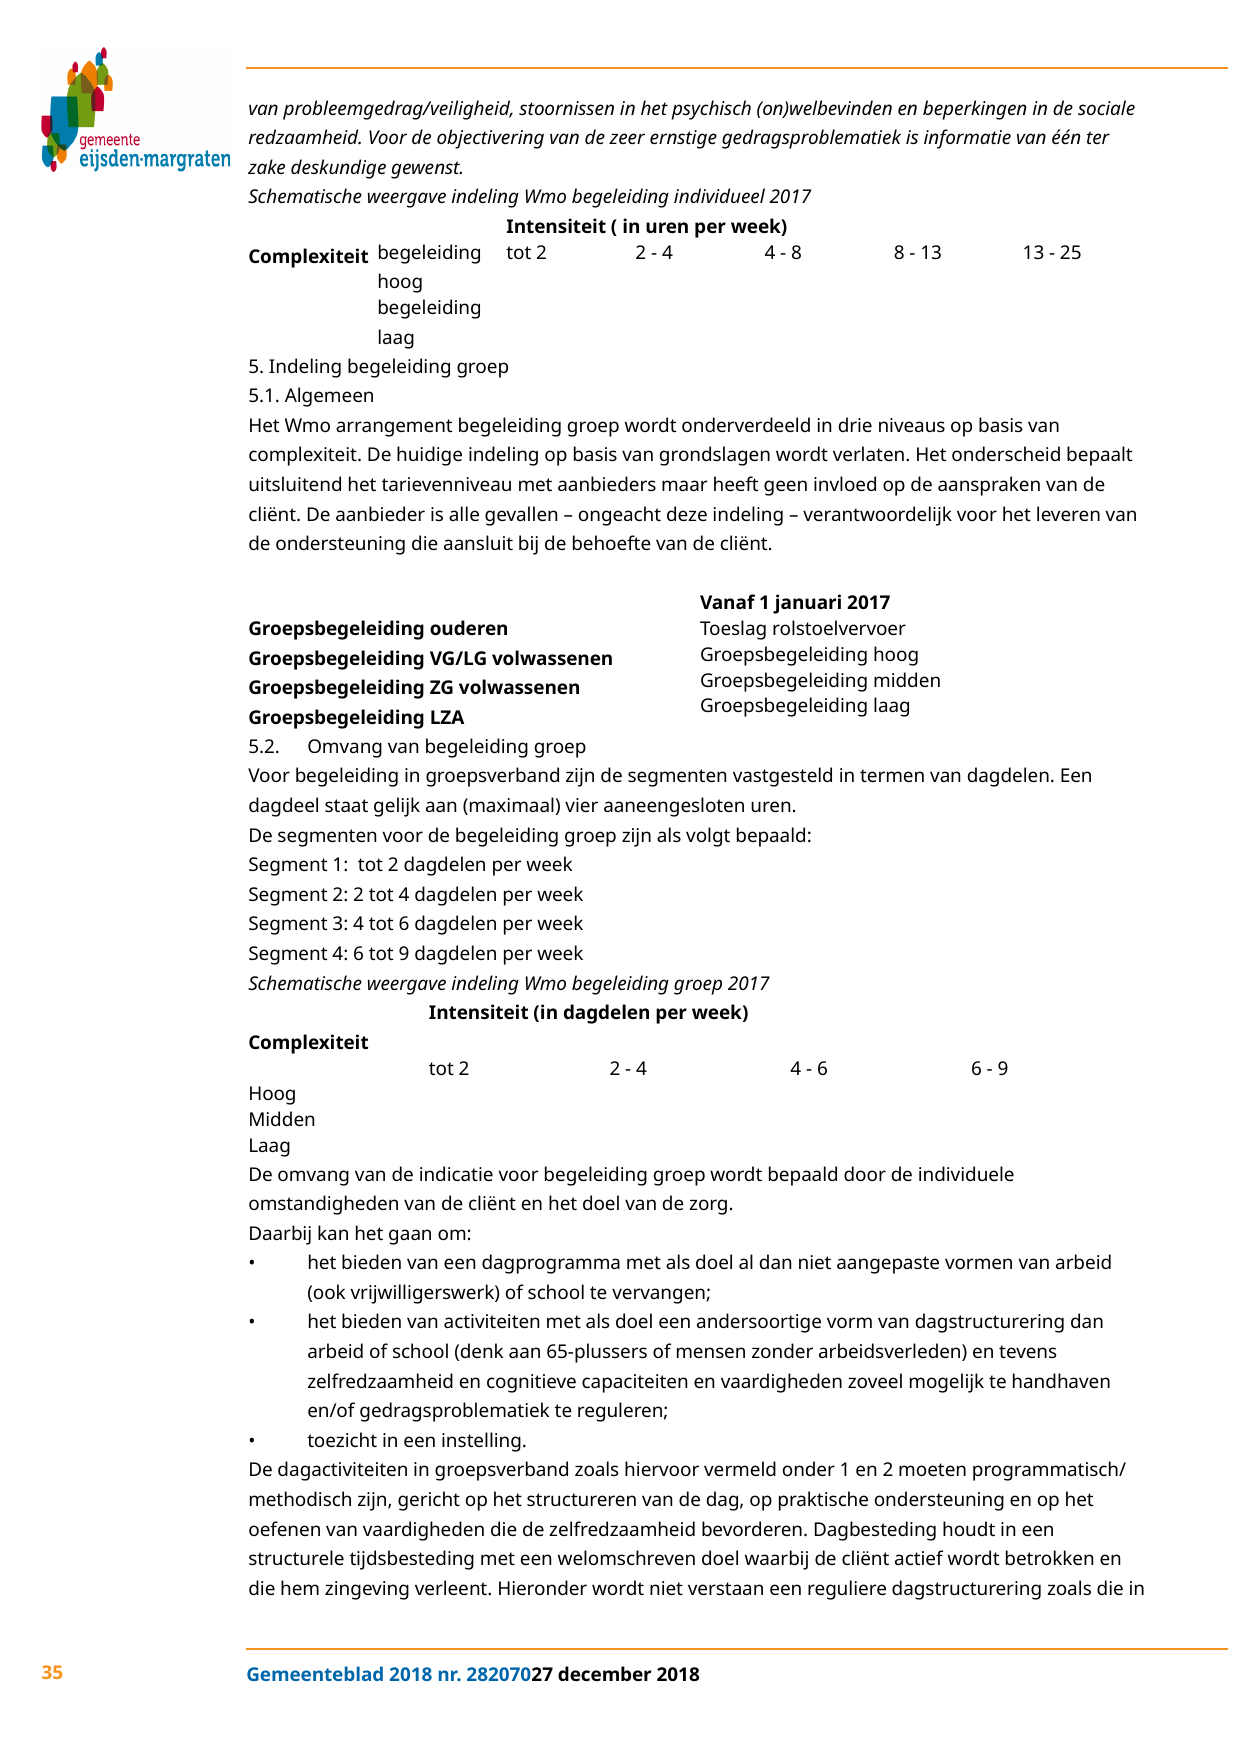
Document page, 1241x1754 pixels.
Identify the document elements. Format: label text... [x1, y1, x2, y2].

table_cell Hoog [248, 1080, 429, 1106]
text De omvang van de indicatie voor begeleiding groep wordt bepaald door de individuele omstandigheden van de cliënt en het doel van de zorg. [248, 1161, 1152, 1216]
table_header Vanaf 1 januari 2017 [700, 590, 1152, 615]
table_cell Midden [248, 1106, 429, 1132]
table_cell [609, 1106, 790, 1132]
text De dagactiviteiten in groepsverband zoals hiervoor vermeld onder 1 en 2 moeten programmatisch/ methodisch zijn, gericht op het structureren van de dag, op praktische ondersteuning en op het oefenen van vaardigheden die de zelfredzaamheid bevorderen. Dagbesteding houdt in een structurele tijdsbesteding met een welomschreven doel waarbij de cliënt actief wordt betrokken en die hem zingeving verleent. Hieronder wordt niet verstaan een reguliere dagstructurering zoals die in [248, 1457, 1152, 1601]
table_header Complexiteit [248, 213, 377, 268]
list Omvang van begeleiding groep [248, 733, 1152, 759]
table_cell Toeslag rolstoelvervoer [700, 615, 1152, 641]
table_cell tot 2 [506, 239, 635, 294]
table_cell [971, 1080, 1152, 1106]
table_cell [894, 294, 1022, 349]
table_cell [609, 1132, 790, 1158]
text Schematische weergave indeling Wmo begeleiding individueel 2017 [248, 183, 1152, 209]
table_cell [971, 1132, 1152, 1158]
table_cell Groepsbegeleiding ouderen Groepsbegeleiding VG/LG volwassenen Groepsbegeleiding ZG volwassenen Groepsbegeleiding LZA [248, 615, 700, 730]
table_cell Laag [248, 1132, 429, 1158]
table_cell 4 - 8 [764, 239, 893, 294]
table_cell 6 - 9 [971, 1055, 1152, 1080]
text Segment 4: 6 tot 9 dagdelen per week [248, 940, 1152, 966]
text 5.1. Algemeen [248, 382, 1152, 408]
table_header Intensiteit ( in uren per week) [506, 213, 1152, 239]
text De segmenten voor de begeleiding groep zijn als volgt bepaald: [248, 822, 1152, 847]
table_header Intensiteit (in dagdelen per week) [429, 999, 1152, 1055]
text Segment 3: 4 tot 6 dagdelen per week [248, 911, 1152, 936]
table_cell begeleiding hoog [377, 239, 506, 294]
table_cell 2 - 4 [635, 239, 764, 294]
list het bieden van een dagprogramma met als doel al dan niet aangepaste vormen van arbeid (ook vrijwilligerswerk) of school te vervangen; [248, 1249, 1152, 1305]
table_cell [248, 269, 377, 349]
table_cell [790, 1080, 971, 1106]
table_cell [609, 1080, 790, 1106]
table_cell [971, 1106, 1152, 1132]
table_header Complexiteit [248, 999, 429, 1055]
table_cell [506, 294, 635, 349]
text Het Wmo arrangement begeleiding groep wordt onderverdeeld in drie niveaus op basis van complexiteit. De huidige indeling op basis van grondslagen wordt verlaten. Het onderscheid bepaalt uitsluitend het tarievenniveau met aanbieders maar heeft geen invloed op de aanspraken van de cliënt. De aanbieder is alle gevallen – ongeacht deze indeling – verantwoordelijk voor het leveren van de ondersteuning die aansluit bij de behoefte van de cliënt. [248, 412, 1152, 556]
table_cell [429, 1080, 609, 1106]
table_cell Groepsbegeleiding laag [700, 693, 1152, 730]
table_cell 4 - 6 [790, 1055, 971, 1080]
table_cell [248, 1055, 429, 1080]
text Segment 2: 2 tot 4 dagdelen per week [248, 881, 1152, 907]
table_cell [790, 1132, 971, 1158]
text Daarbij kan het gaan om: [248, 1220, 1152, 1246]
text Voor begeleiding in groepsverband zijn de segmenten vastgesteld in termen van dagdelen. Een dagdeel staat gelijk aan (maximaal) vier aaneengesloten uren. [248, 763, 1152, 818]
table_header [248, 590, 700, 615]
table_cell begeleiding laag [377, 294, 506, 349]
picture [41, 47, 231, 172]
text Schematische weergave indeling Wmo begeleiding groep 2017 [248, 970, 1152, 995]
table_cell Groepsbegeleiding hoog [700, 641, 1152, 667]
table_cell 2 - 4 [609, 1055, 790, 1080]
table_header [377, 213, 506, 239]
table_cell Groepsbegeleiding midden [700, 667, 1152, 692]
text van probleemgedrag/veiligheid, stoornissen in het psychisch (on)welbevinden en beperkingen in de sociale redzaamheid. Voor de objectivering van de zeer ernstige gedragsproblematiek is informatie van één ter zake deskundige gewenst. [248, 95, 1152, 180]
table_cell [429, 1132, 609, 1158]
text 5. Indeling begeleiding groep [248, 353, 1152, 378]
table_cell 13 - 25 [1023, 239, 1152, 294]
table_cell [790, 1106, 971, 1132]
table_cell [429, 1106, 609, 1132]
table_cell [635, 294, 764, 349]
list het bieden van activiteiten met als doel een andersoortige vorm van dagstructurering dan arbeid of school (denk aan 65-plussers of mensen zonder arbeidsverleden) en tevens zelfredzaamheid en cognitieve capaciteiten en vaardigheden zoveel mogelijk te handhaven en/of gedragsproblematiek te reguleren; [248, 1309, 1152, 1423]
table_cell [764, 294, 893, 349]
table_cell tot 2 [429, 1055, 609, 1080]
list toezicht in een instelling. [248, 1427, 1152, 1453]
table_cell [1023, 294, 1152, 349]
table_cell 8 - 13 [894, 239, 1022, 294]
text Segment 1: tot 2 dagdelen per week [248, 851, 1152, 877]
